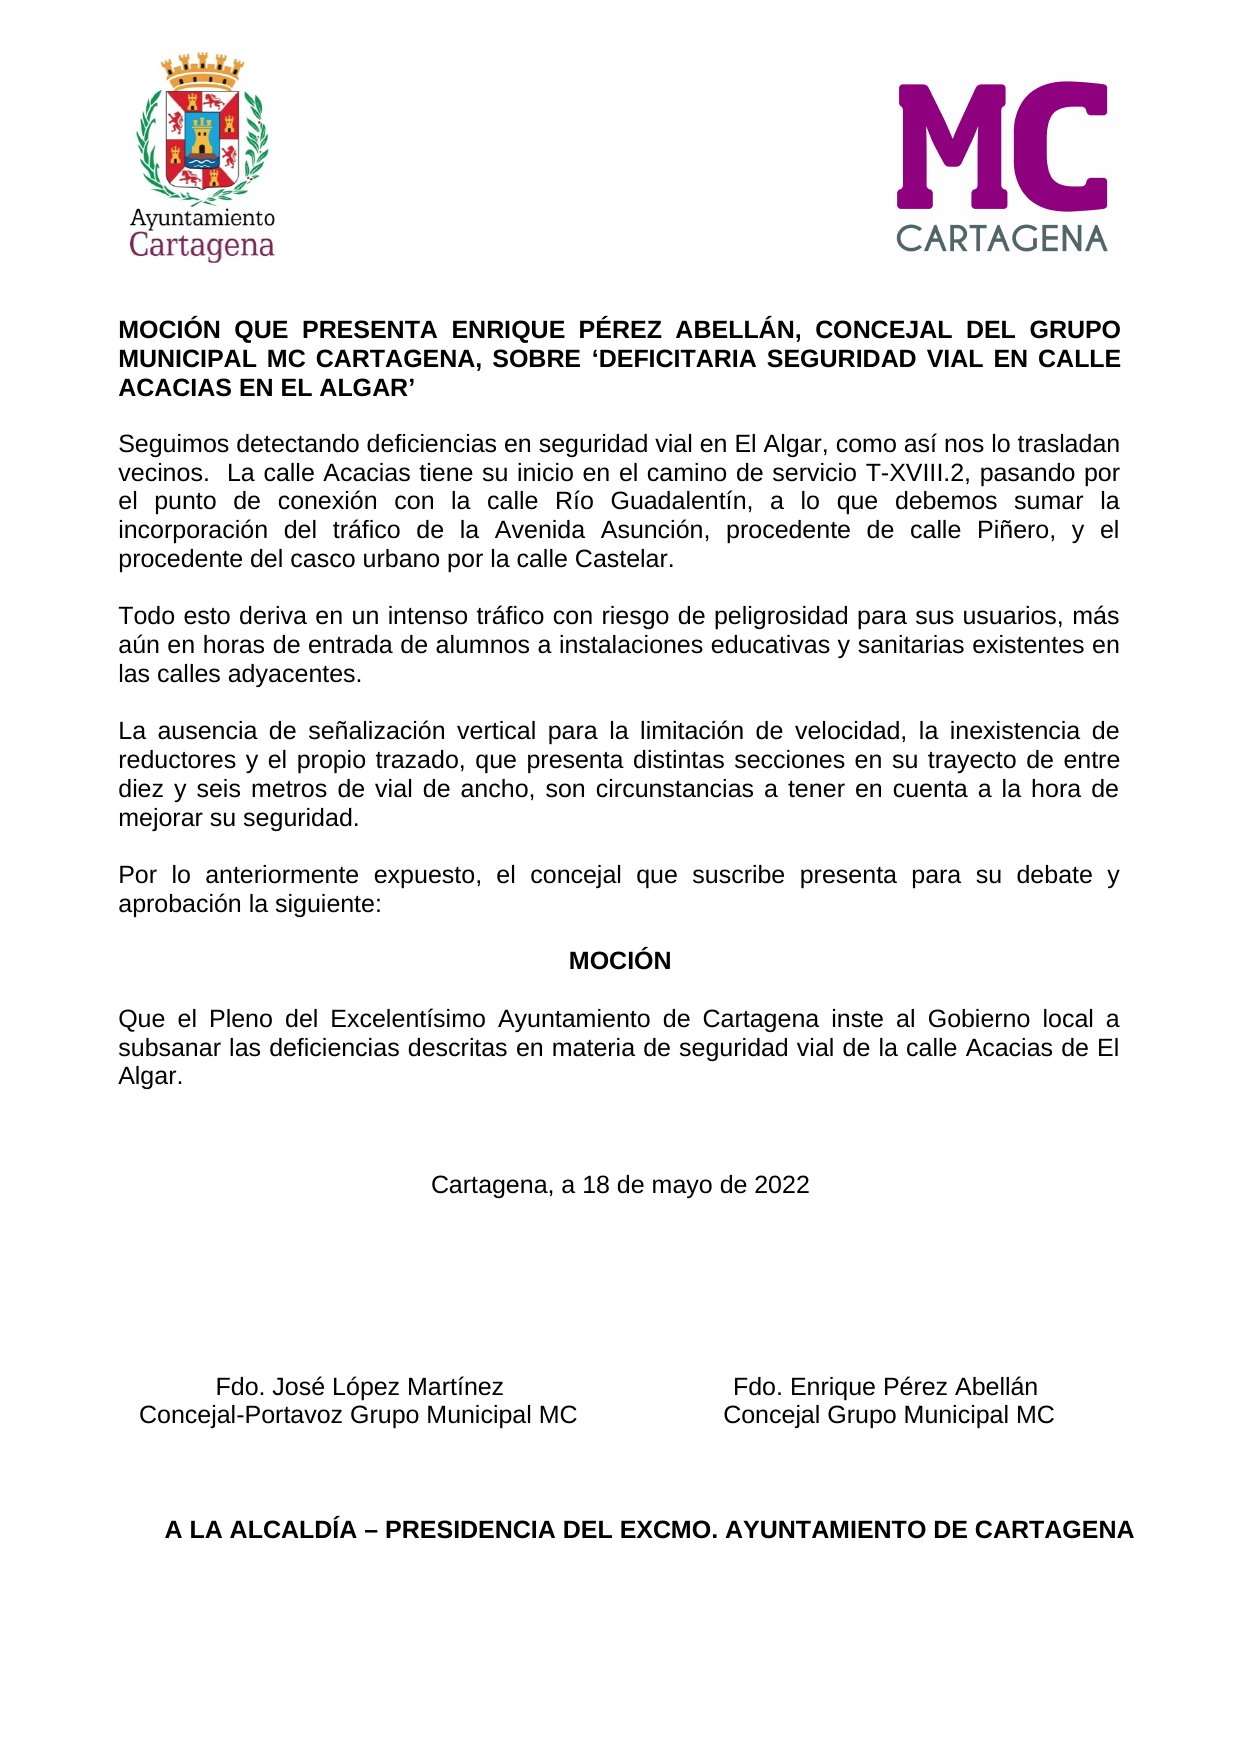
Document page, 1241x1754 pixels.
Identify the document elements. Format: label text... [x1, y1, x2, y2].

text Cartagena, a 18 de mayo de 2022 [118, 1170, 1123, 1199]
text Que el Pleno del Excelentísimo Ayuntamiento de Cartagena inste al Gobierno local a subsanar las deficiencias descritas en materia de seguridad vial de la calle Acacias de El Algar. [118, 1004, 1122, 1090]
text Seguimos detectando deficiencias en seguridad vial en El Algar, como así nos lo trasladan vecinos. La calle Acacias tiene su inicio en el camino de servicio T-XVIII.2, pasando por el punto de conexión con la calle Río Guadalentín, a lo que debemos sumar la incorporación del tráfico de la Avenida Asunción, procedente de calle Piñero, y el procedente del casco urbano por la calle Castelar. [118, 429, 1122, 572]
picture [123, 47, 1112, 278]
text MOCIÓN QUE PRESENTA ENRIQUE PÉREZ ABELLÁN, CONCEJAL DEL GRUPO MUNICIPAL MC CARTAGENA, SOBRE ‘DEFICITARIA SEGURIDAD VIAL EN CALLE ACACIAS EN EL ALGAR’ [118, 315, 1122, 401]
text La ausencia de señalización vertical para la limitación de velocidad, la inexistencia de reductores y el propio trazado, que presenta distintas secciones en su trayecto de entre diez y seis metros de vial de ancho, son circunstancias a tener en cuenta a la hora de mejorar su seguridad. [118, 716, 1122, 831]
text Todo esto deriva en un intenso tráfico con riesgo de peligrosidad para sus usuarios, más aún en horas de entrada de alumnos a instalaciones educativas y sanitarias existentes en las calles adyacentes. [118, 601, 1122, 687]
text Concejal-Portavoz Grupo Municipal MC Concejal Grupo Municipal MC [118, 1400, 1181, 1429]
text MOCIÓN [118, 946, 1122, 975]
text A LA ALCALDÍA – PRESIDENCIA DEL EXCMO. AYUNTAMIENTO DE CARTAGENA [118, 1515, 1181, 1544]
text Por lo anteriormente expuesto, el concejal que suscribe presenta para su debate y aprobación la siguiente: [118, 860, 1122, 917]
text Fdo. José López Martínez Fdo. Enrique Pérez Abellán [118, 1371, 1181, 1400]
